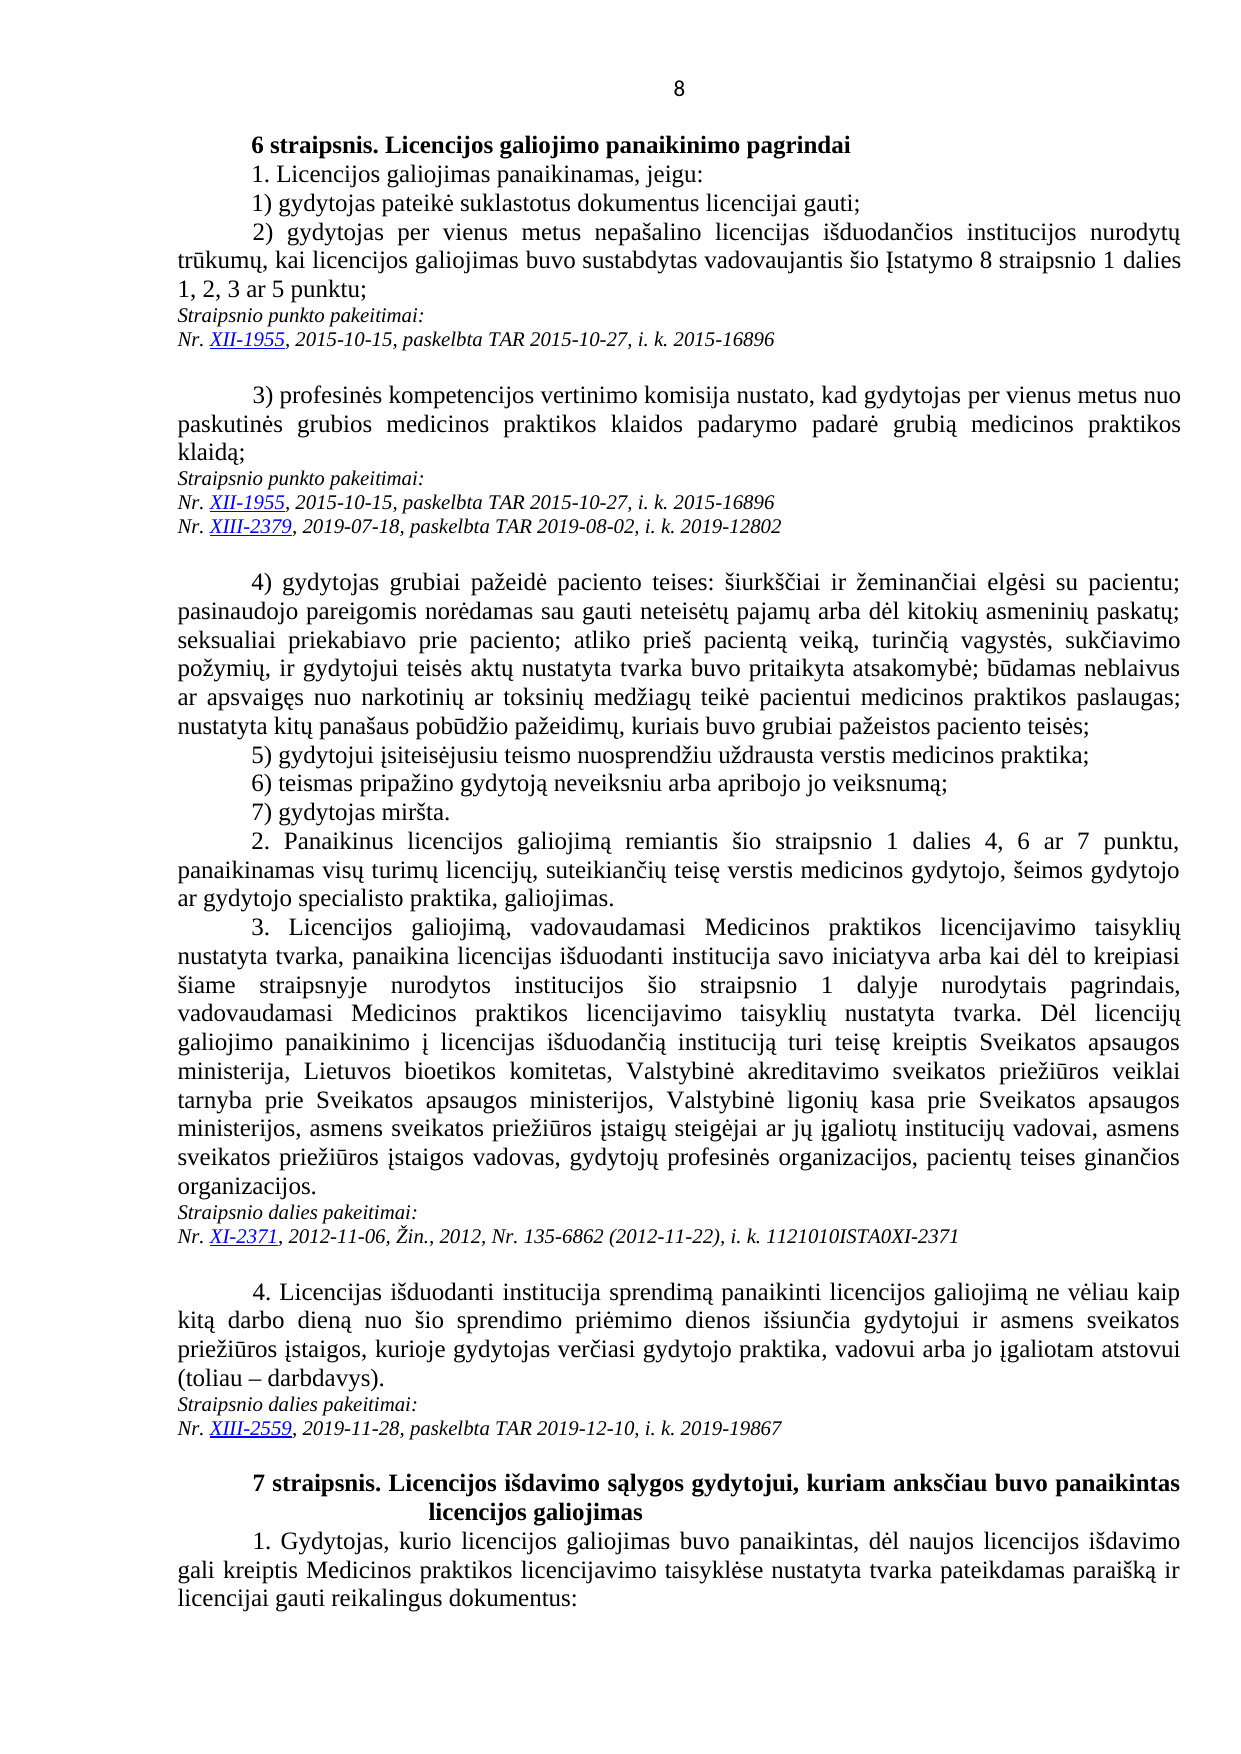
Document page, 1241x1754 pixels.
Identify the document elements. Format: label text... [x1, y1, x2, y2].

text 2) gydytojas per vienus metus nepašalino licencijas išduodančios institucijos nurodytų trūkumų, kai licencijos galiojimas buvo sustabdytas vadovaujantis šio Įstatymo 8 straipsnio 1 dalies 1, 2, 3 ar 5 punktu; [177, 217, 1181, 303]
text 3) profesinės kompetencijos vertinimo komisija nustato, kad gydytojas per vienus metus nuo paskutinės grubios medicinos praktikos klaidos padarymo padarė grubią medicinos praktikos klaidą; [177, 380, 1181, 466]
text 7 straipsnis. Licencijos išdavimo sąlygos gydytojui, kuriam anksčiau buvo panaikintas licencijos galiojimas [252, 1468, 1181, 1526]
text Straipsnio punkto pakeitimai: [177, 303, 1181, 327]
text Nr. XIII-2559, 2019-11-28, paskelbta TAR 2019-12-10, i. k. 2019-19867 [177, 1416, 1181, 1440]
text 2. Panaikinus licencijos galiojimą remiantis šio straipsnio 1 dalies 4, 6 ar 7 punktu, panaikinamas visų turimų licencijų, suteikiančių teisę verstis medicinos gydytojo, šeimos gydytojo ar gydytojo specialisto praktika, galiojimas. [177, 826, 1181, 912]
text Nr. XII-1955, 2015-10-15, paskelbta TAR 2015-10-27, i. k. 2015-16896 [177, 490, 1181, 514]
text 7) gydytojas miršta. [177, 797, 1181, 826]
text 6 straipsnis. Licencijos galiojimo panaikinimo pagrindai [177, 131, 1181, 159]
text 5) gydytojui įsiteisėjusiu teismo nuosprendžiu uždrausta verstis medicinos praktika; [177, 740, 1181, 768]
text Straipsnio dalies pakeitimai: [177, 1392, 1181, 1416]
text Nr. XIII-2379, 2019-07-18, paskelbta TAR 2019-08-02, i. k. 2019-12802 [177, 514, 1181, 538]
text 4) gydytojas grubiai pažeidė paciento teises: šiurkščiai ir žeminančiai elgėsi su pacientu; pasinaudojo pareigomis norėdamas sau gauti neteisėtų pajamų arba dėl kitokių asmeninių paskatų; seksualiai priekabiavo prie paciento; atliko prieš pacientą veiką, turinčią vagystės, sukčiavimo požymių, ir gydytojui teisės aktų nustatyta tvarka buvo pritaikyta atsakomybė; būdamas neblaivus ar apsvaigęs nuo narkotinių ar toksinių medžiagų teikė pacientui medicinos praktikos paslaugas; nustatyta kitų panašaus pobūdžio pažeidimų, kuriais buvo grubiai pažeistos paciento teisės; [177, 567, 1181, 740]
text 1. Gydytojas, kurio licencijos galiojimas buvo panaikintas, dėl naujos licencijos išdavimo gali kreiptis Medicinos praktikos licencijavimo taisyklėse nustatyta tvarka pateikdamas paraišką ir licencijai gauti reikalingus dokumentus: [177, 1526, 1181, 1612]
text Straipsnio punkto pakeitimai: [177, 466, 1181, 490]
text Nr. XII-1955, 2015-10-15, paskelbta TAR 2015-10-27, i. k. 2015-16896 [177, 327, 1181, 351]
text 1. Licencijos galiojimas panaikinamas, jeigu: [177, 159, 1181, 188]
text 4. Licencijas išduodanti institucija sprendimą panaikinti licencijos galiojimą ne vėliau kaip kitą darbo dieną nuo šio sprendimo priėmimo dienos išsiunčia gydytojui ir asmens sveikatos priežiūros įstaigos, kurioje gydytojas verčiasi gydytojo praktika, vadovui arba jo įgaliotam atstovui (toliau – darbdavys). [177, 1277, 1181, 1392]
text 3. Licencijos galiojimą, vadovaudamasi Medicinos praktikos licencijavimo taisyklių nustatyta tvarka, panaikina licencijas išduodanti institucija savo iniciatyva arba kai dėl to kreipiasi šiame straipsnyje nurodytos institucijos šio straipsnio 1 dalyje nurodytais pagrindais, vadovaudamasi Medicinos praktikos licencijavimo taisyklių nustatyta tvarka. Dėl licencijų galiojimo panaikinimo į licencijas išduodančią instituciją turi teisę kreiptis Sveikatos apsaugos ministerija, Lietuvos bioetikos komitetas, Valstybinė akreditavimo sveikatos priežiūros veiklai tarnyba prie Sveikatos apsaugos ministerijos, Valstybinė ligonių kasa prie Sveikatos apsaugos ministerijos, asmens sveikatos priežiūros įstaigų steigėjai ar jų įgaliotų institucijų vadovai, asmens sveikatos priežiūros įstaigos vadovas, gydytojų profesinės organizacijos, pacientų teises ginančios organizacijos. [177, 912, 1181, 1200]
text 1) gydytojas pateikė suklastotus dokumentus licencijai gauti; [177, 188, 1181, 217]
text Straipsnio dalies pakeitimai: [177, 1200, 1181, 1224]
text 6) teismas pripažino gydytoją neveiksniu arba apribojo jo veiksnumą; [177, 768, 1181, 797]
text Nr. XI-2371, 2012-11-06, Žin., 2012, Nr. 135-6862 (2012-11-22), i. k. 1121010ISTA0XI-2371 [177, 1224, 1181, 1248]
